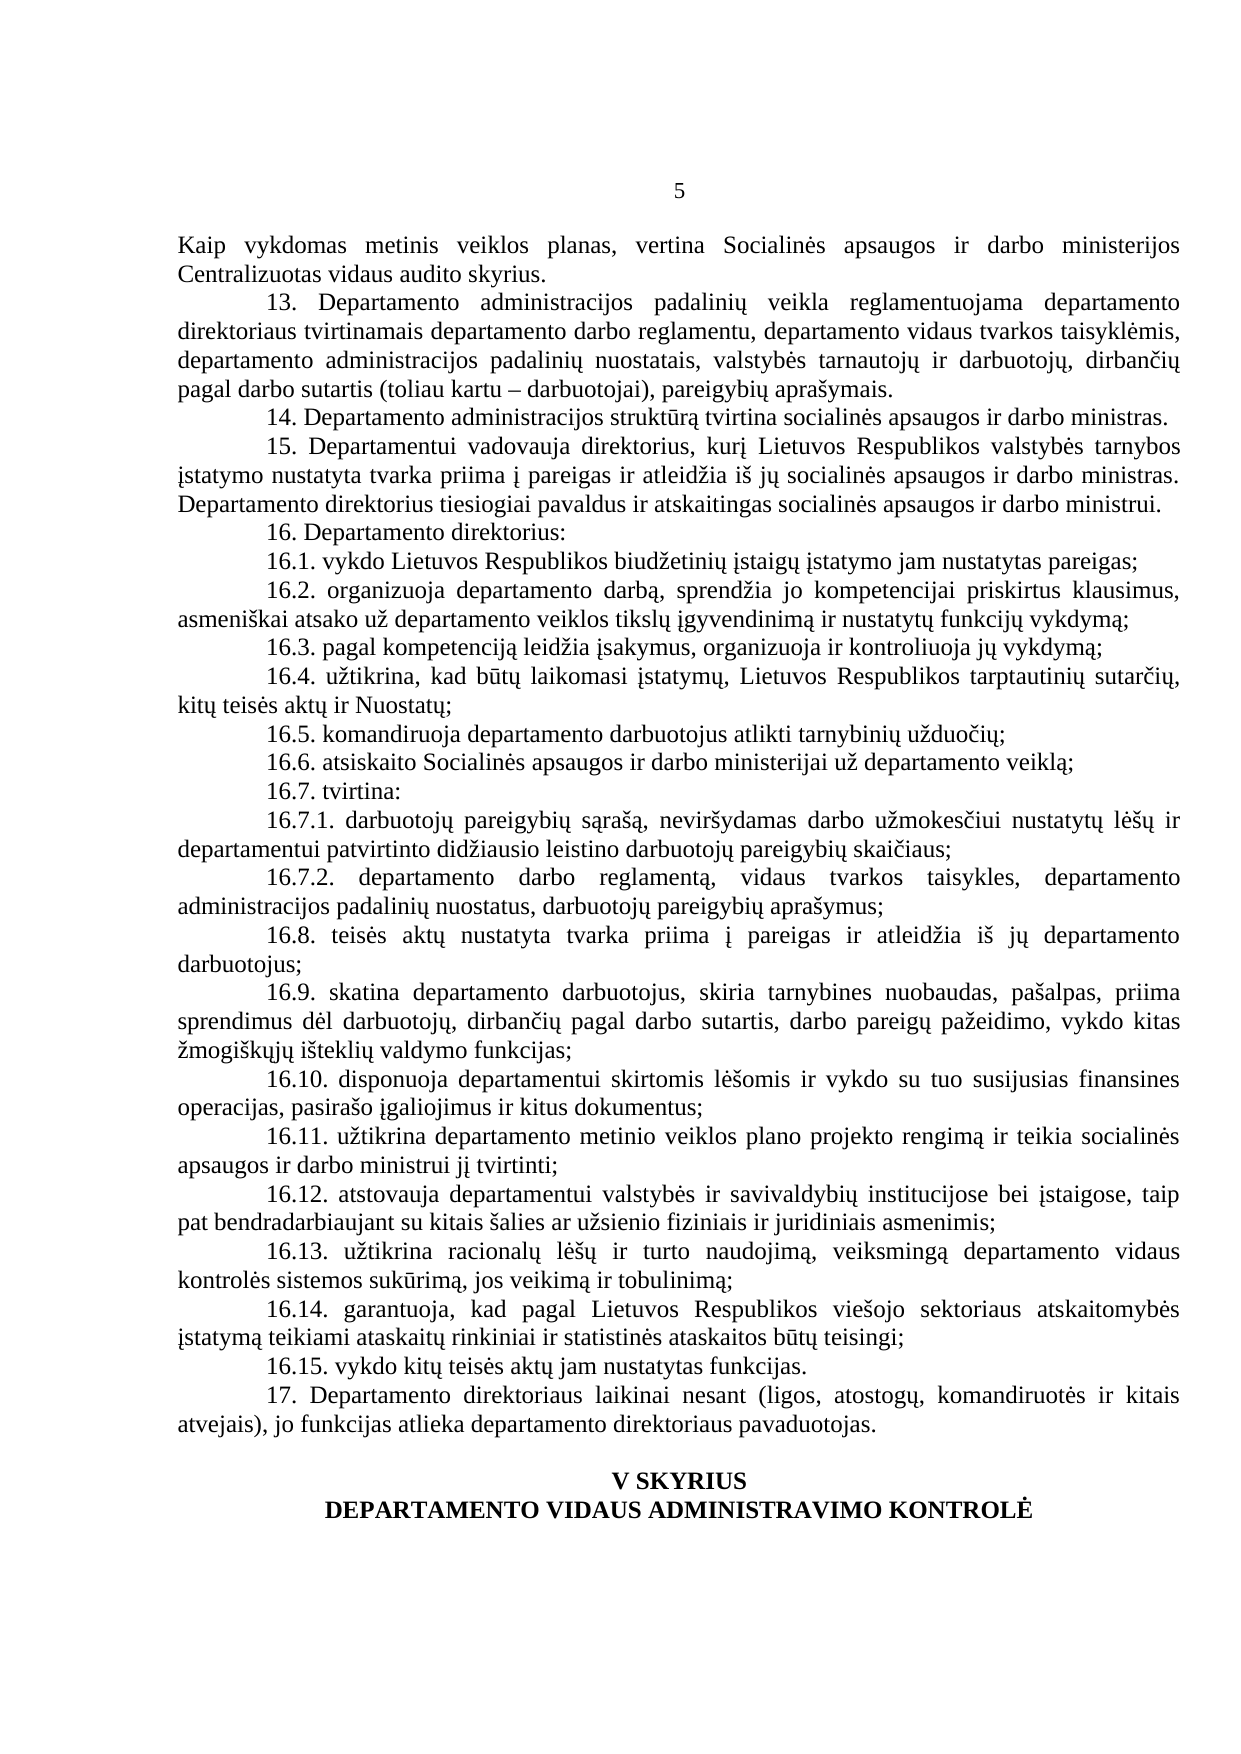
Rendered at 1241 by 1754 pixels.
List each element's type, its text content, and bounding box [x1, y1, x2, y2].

text 16.2. organizuoja departamento darbą, sprendžia jo kompetencijai priskirtus klausimus, asmeniškai atsako už departamento veiklos tikslų įgyvendinimą ir nustatytų funkcijų vykdymą; [177, 575, 1181, 632]
text 13. Departamento administracijos padalinių veikla reglamentuojama departamento direktoriaus tvirtinamais departamento darbo reglamentu, departamento vidaus tvarkos taisyklėmis, departamento administracijos padalinių nuostatais, valstybės tarnautojų ir darbuotojų, dirbančių pagal darbo sutartis (toliau kartu – darbuotojai), pareigybių aprašymais. [177, 287, 1181, 402]
text 16.7. tvirtina: [177, 776, 1181, 805]
text 16.13. užtikrina racionalų lėšų ir turto naudojimą, veiksmingą departamento vidaus kontrolės sistemos sukūrimą, jos veikimą ir tobulinimą; [177, 1236, 1181, 1294]
text 16. Departamento direktorius: [177, 517, 1181, 546]
text 16.1. vykdo Lietuvos Respublikos biudžetinių įstaigų įstatymo jam nustatytas pareigas; [177, 546, 1181, 575]
text 15. Departamentui vadovauja direktorius, kurį Lietuvos Respublikos valstybės tarnybos įstatymo nustatyta tvarka priima į pareigas ir atleidžia iš jų socialinės apsaugos ir darbo ministras. Departamento direktorius tiesiogiai pavaldus ir atskaitingas socialinės apsaugos ir darbo ministrui. [177, 431, 1181, 517]
text 14. Departamento administracijos struktūrą tvirtina socialinės apsaugos ir darbo ministras. [177, 402, 1181, 431]
text 16.15. vykdo kitų teisės aktų jam nustatytas funkcijas. [177, 1351, 1181, 1380]
text 16.8. teisės aktų nustatyta tvarka priima į pareigas ir atleidžia iš jų departamento darbuotojus; [177, 920, 1181, 977]
text 16.4. užtikrina, kad būtų laikomasi įstatymų, Lietuvos Respublikos tarptautinių sutarčių, kitų teisės aktų ir Nuostatų; [177, 661, 1181, 719]
text 16.11. užtikrina departamento metinio veiklos plano projekto rengimą ir teikia socialinės apsaugos ir darbo ministrui jį tvirtinti; [177, 1121, 1181, 1179]
text 16.7.2. departamento darbo reglamentą, vidaus tvarkos taisykles, departamento administracijos padalinių nuostatus, darbuotojų pareigybių aprašymus; [177, 862, 1181, 920]
text 17. Departamento direktoriaus laikinai nesant (ligos, atostogų, komandiruotės ir kitais atvejais), jo funkcijas atlieka departamento direktoriaus pavaduotojas. [177, 1380, 1181, 1437]
text 16.9. skatina departamento darbuotojus, skiria tarnybines nuobaudas, pašalpas, priima sprendimus dėl darbuotojų, dirbančių pagal darbo sutartis, darbo pareigų pažeidimo, vykdo kitas žmogiškųjų išteklių valdymo funkcijas; [177, 977, 1181, 1064]
text Kaip vykdomas metinis veiklos planas, vertina Socialinės apsaugos ir darbo ministerijos Centralizuotas vidaus audito skyrius. [177, 230, 1181, 287]
text 16.3. pagal kompetenciją leidžia įsakymus, organizuoja ir kontroliuoja jų vykdymą; [177, 632, 1181, 661]
text 16.14. garantuoja, kad pagal Lietuvos Respublikos viešojo sektoriaus atskaitomybės įstatymą teikiami ataskaitų rinkiniai ir statistinės ataskaitos būtų teisingi; [177, 1294, 1181, 1351]
text V SKYRIUS [177, 1466, 1181, 1495]
text 16.10. disponuoja departamentui skirtomis lėšomis ir vykdo su tuo susijusias finansines operacijas, pasirašo įgaliojimus ir kitus dokumentus; [177, 1064, 1181, 1121]
text 16.6. atsiskaito Socialinės apsaugos ir darbo ministerijai už departamento veiklą; [177, 747, 1181, 776]
text 16.7.1. darbuotojų pareigybių sąrašą, neviršydamas darbo užmokesčiui nustatytų lėšų ir departamentui patvirtinto didžiausio leistino darbuotojų pareigybių skaičiaus; [177, 805, 1181, 862]
text DEPARTAMENTO VIDAUS ADMINISTRAVIMO KONTROLĖ [177, 1495, 1181, 1524]
text 16.5. komandiruoja departamento darbuotojus atlikti tarnybinių užduočių; [177, 719, 1181, 747]
text 16.12. atstovauja departamentui valstybės ir savivaldybių institucijose bei įstaigose, taip pat bendradarbiaujant su kitais šalies ar užsienio fiziniais ir juridiniais asmenimis; [177, 1179, 1181, 1236]
